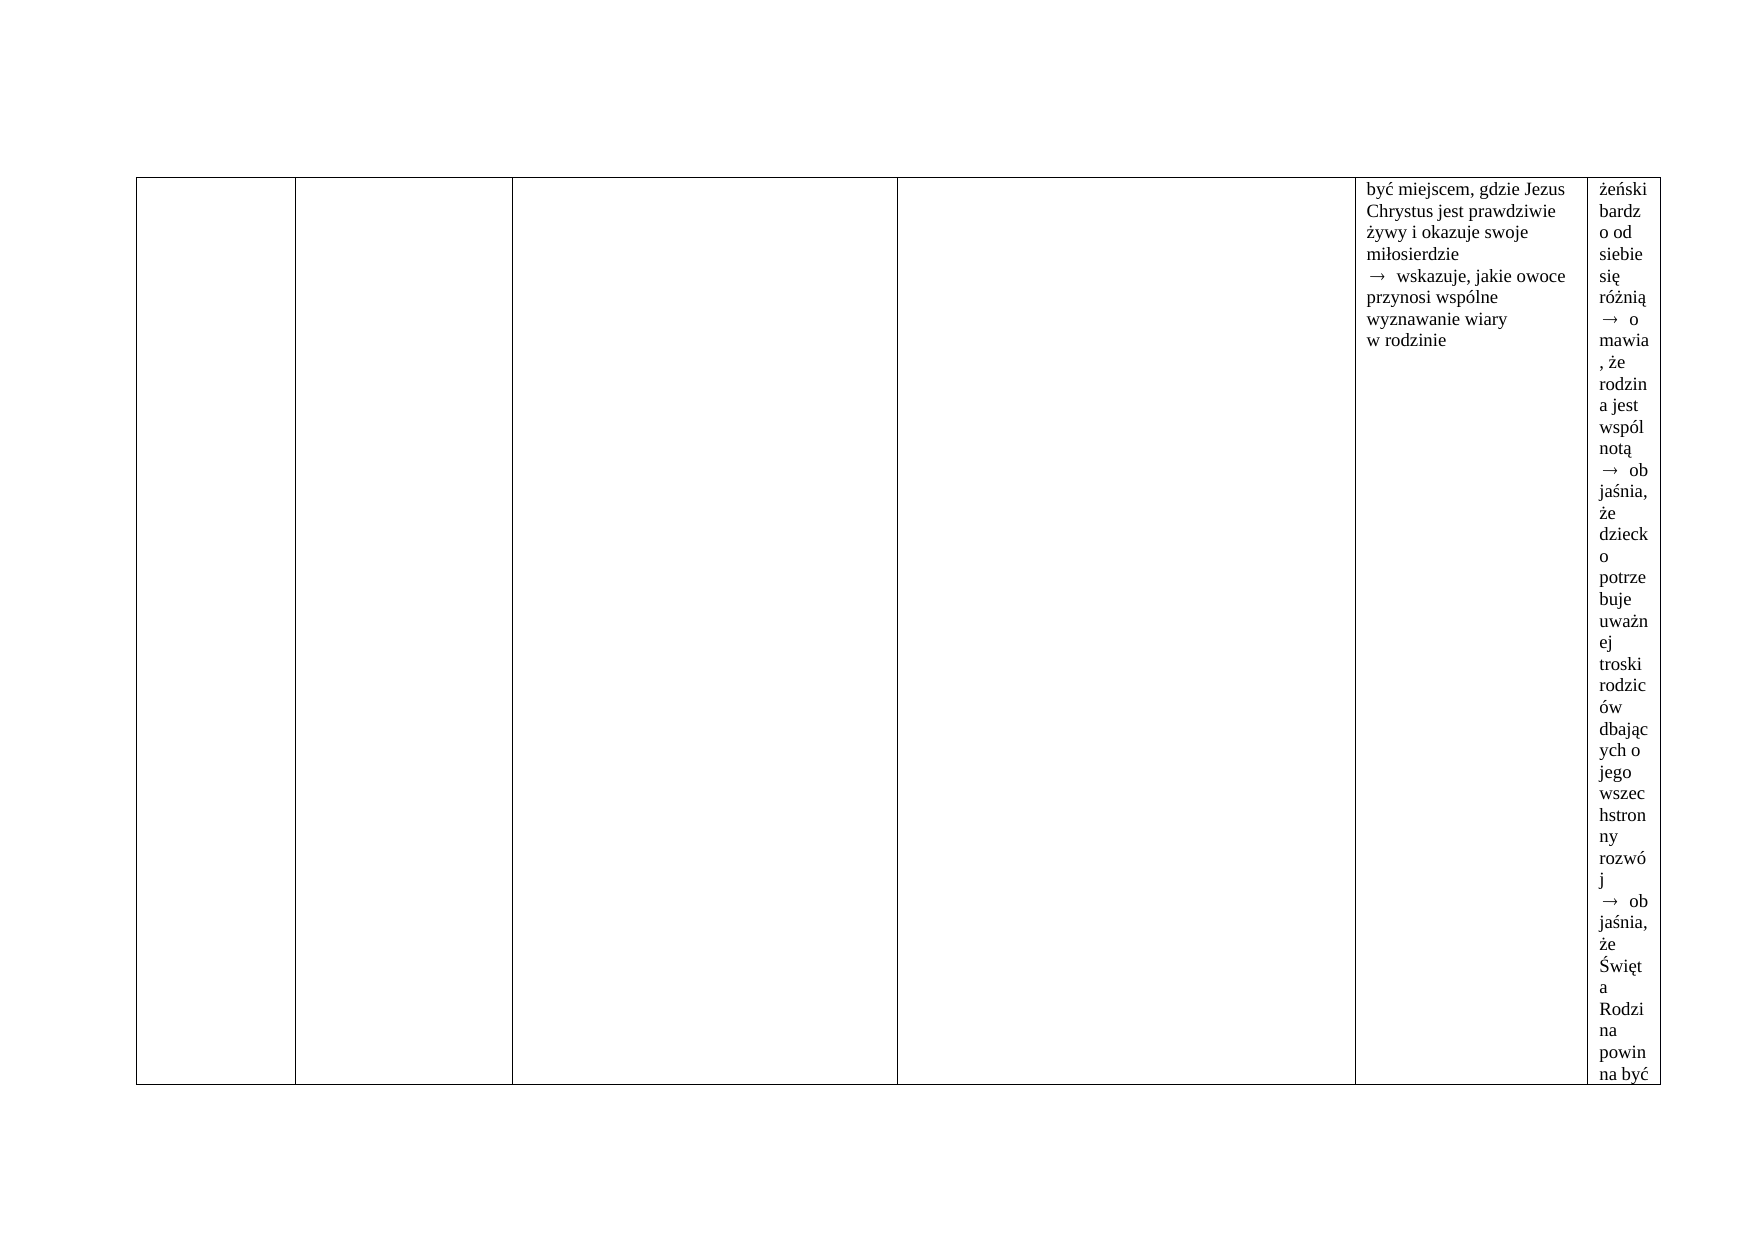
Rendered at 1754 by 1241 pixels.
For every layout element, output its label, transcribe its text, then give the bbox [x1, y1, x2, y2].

table_cell [898, 178, 1355, 1084]
table_cell być miejscem, gdzie Jezus Chrystus jest prawdziwie żywy i okazuje swoje miłosierdzie wskazuje, jakie owoce przynosi wspólne wyznawanie wiary w rodzinie [1356, 178, 1587, 1084]
table_cell żeński bardzo od siebie się różnią omawia, że rodzina jest wspólnotą objaśnia, że dziecko potrzebuje uważnej troski rodziców dbających o jego wszechstronny rozwój objaśnia, że Święta Rodzina powinna być [1588, 178, 1660, 1084]
table_cell [513, 178, 897, 1084]
table_cell [137, 178, 295, 1084]
table_cell [296, 178, 512, 1084]
